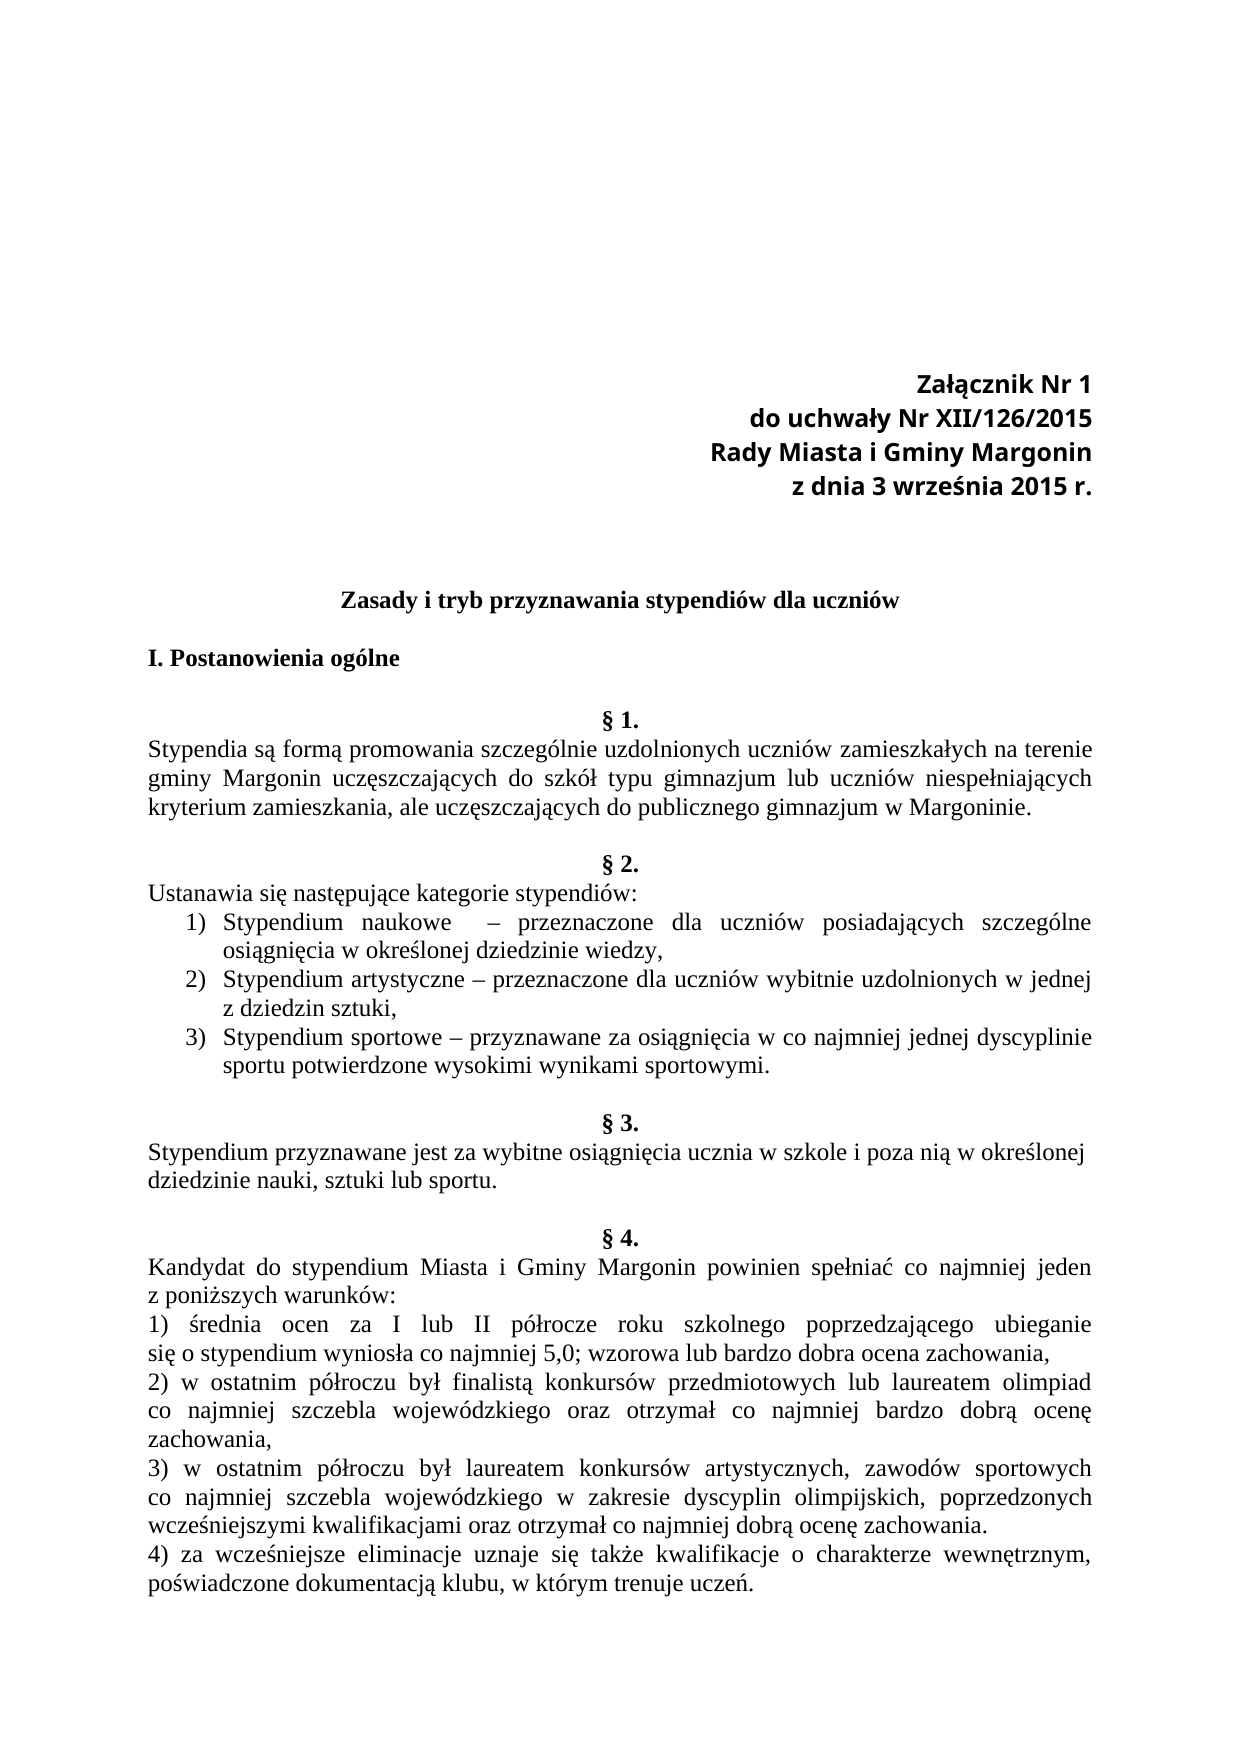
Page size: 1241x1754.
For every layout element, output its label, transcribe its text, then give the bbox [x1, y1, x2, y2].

text Zasady i tryb przyznawania stypendiów dla uczniów [148, 585, 1093, 614]
text I. Postanowienia ogólne [148, 643, 1093, 672]
text 4) za wcześniejsze eliminacje uznaje się także kwalifikacje o charakterze wewnętrznym, poświadczone dokumentacją klubu, w którym trenuje uczeń. [148, 1539, 1093, 1597]
text z dnia 3 września 2015 r. [148, 468, 1093, 503]
text § 2. [148, 849, 1093, 878]
text § 1. [148, 706, 1093, 734]
list Stypendium artystyczne – przeznaczone dla uczniów wybitnie uzdolnionych w jednej z dziedzin sztuki, [185, 964, 1093, 1022]
text Rady Miasta i Gminy Margonin [148, 434, 1093, 468]
text do uchwały Nr XII/126/2015 [148, 400, 1093, 434]
text Ustanawia się następujące kategorie stypendiów: [148, 878, 1093, 907]
list Stypendium sportowe – przyznawane za osiągnięcia w co najmniej jednej dyscyplinie sportu potwierdzone wysokimi wynikami sportowymi. [185, 1022, 1093, 1079]
text 3) w ostatnim półroczu był laureatem konkursów artystycznych, zawodów sportowych co najmniej szczebla wojewódzkiego w zakresie dyscyplin olimpijskich, poprzedzonych wcześniejszymi kwalifikacjami oraz otrzymał co najmniej dobrą ocenę zachowania. [148, 1453, 1093, 1539]
text Stypendia są formą promowania szczególnie uzdolnionych uczniów zamieszkałych na terenie gminy Margonin uczęszczających do szkół typu gimnazjum lub uczniów niespełniających kryterium zamieszkania, ale uczęszczających do publicznego gimnazjum w Margoninie. [148, 734, 1093, 821]
text § 4. [148, 1223, 1093, 1252]
text 1) średnia ocen za I lub II półrocze roku szkolnego poprzedzającego ubieganie się o stypendium wyniosła co najmniej 5,0; wzorowa lub bardzo dobra ocena zachowania, [148, 1309, 1093, 1367]
text § 3. [148, 1108, 1093, 1137]
list Stypendium naukowe – przeznaczone dla uczniów posiadających szczególne osiągnięcia w określonej dziedzinie wiedzy, [185, 907, 1093, 964]
text Załącznik Nr 1 [148, 366, 1093, 400]
text Stypendium przyznawane jest za wybitne osiągnięcia ucznia w szkole i poza nią w określonej dziedzinie nauki, sztuki lub sportu. [148, 1137, 1093, 1194]
text Kandydat do stypendium Miasta i Gminy Margonin powinien spełniać co najmniej jeden z poniższych warunków: [148, 1252, 1093, 1309]
text 2) w ostatnim półroczu był finalistą konkursów przedmiotowych lub laureatem olimpiad co najmniej szczebla wojewódzkiego oraz otrzymał co najmniej bardzo dobrą ocenę zachowania, [148, 1367, 1093, 1453]
